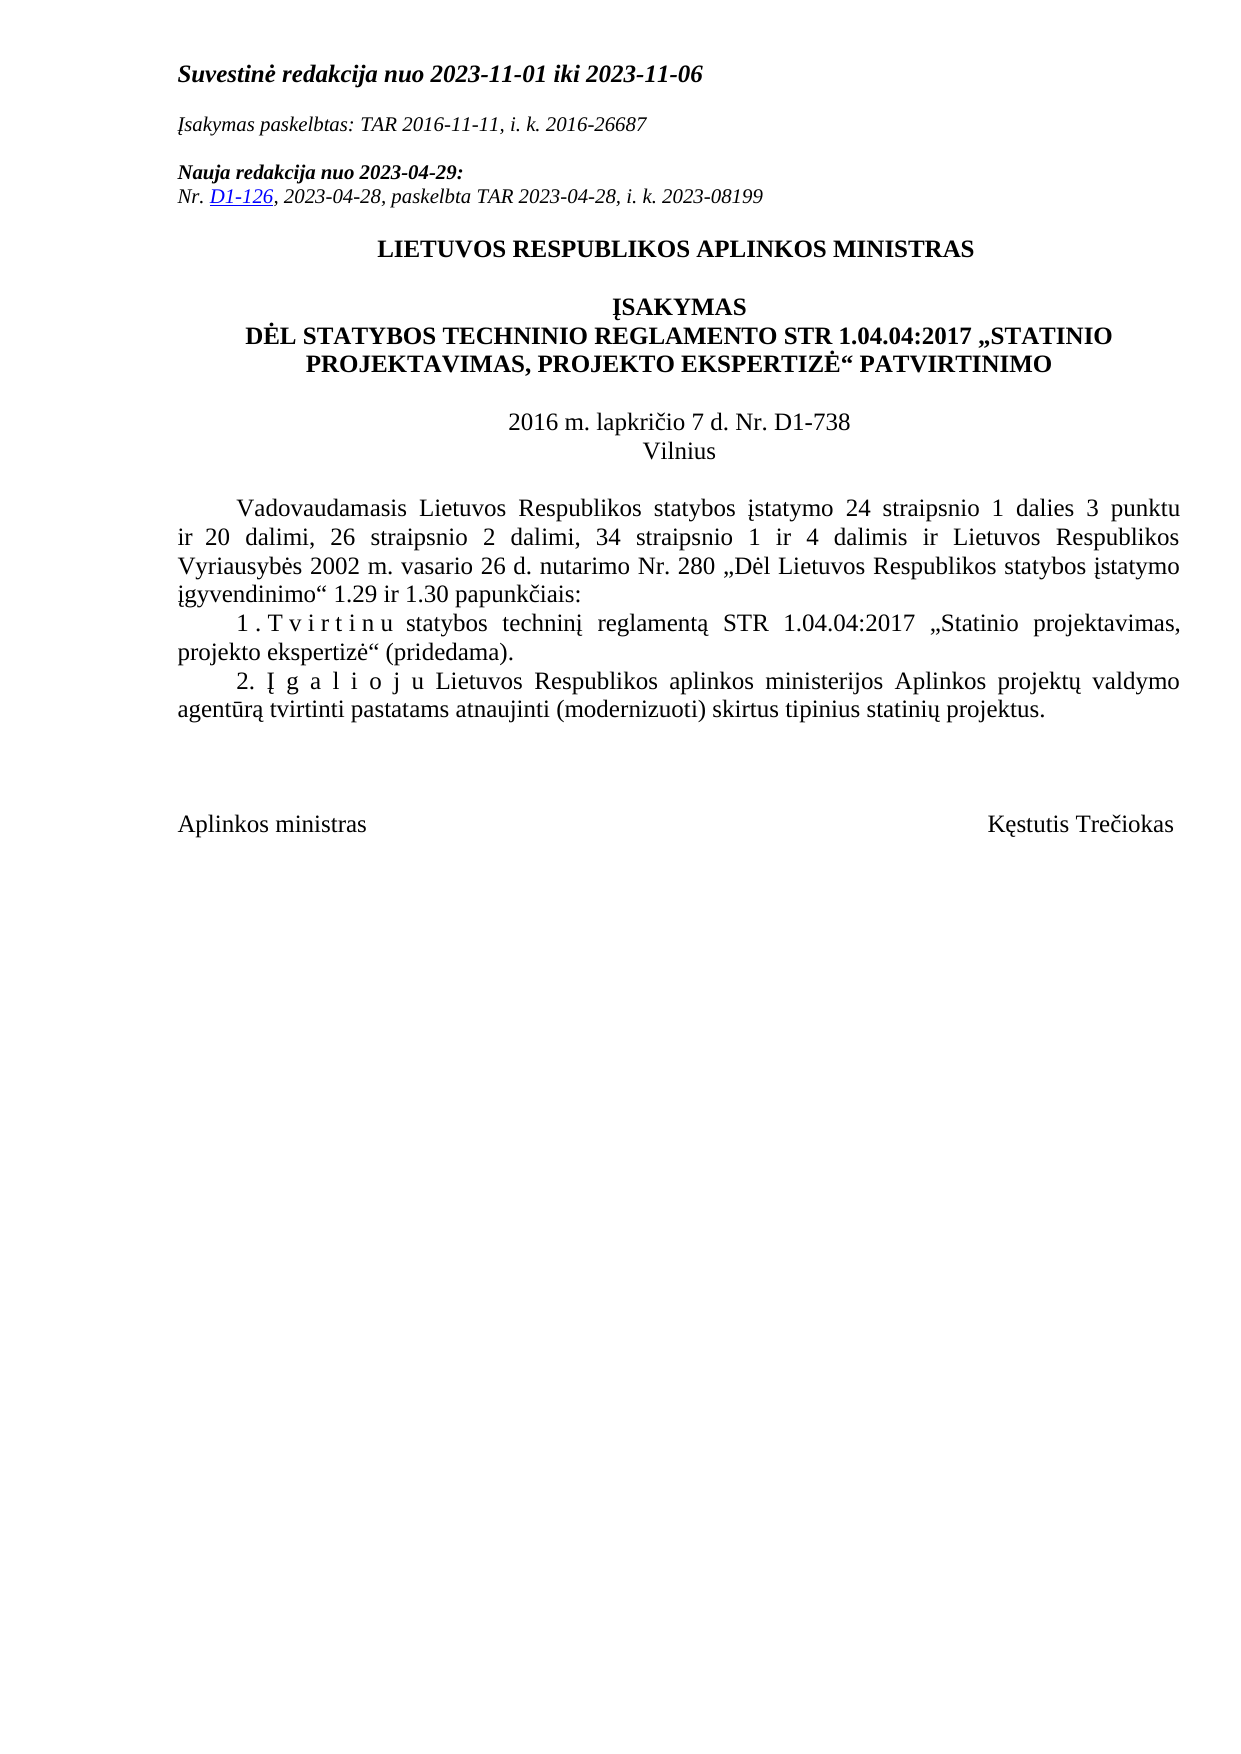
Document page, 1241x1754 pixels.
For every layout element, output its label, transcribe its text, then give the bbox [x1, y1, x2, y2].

text Nr. D1-126, 2023-04-28, paskelbta TAR 2023-04-28, i. k. 2023-08199 [177, 184, 1181, 208]
text 2. Į g a l i o j u Lietuvos Respublikos aplinkos ministerijos Aplinkos projektų valdymo agentūrą tvirtinti pastatams atnaujinti (modernizuoti) skirtus tipinius statinių projektus. [177, 666, 1181, 723]
text Suvestinė redakcija nuo 2023-11-01 iki 2023-11-06 [177, 59, 1181, 88]
text Aplinkos ministras Kęstutis Trečiokas [177, 809, 1181, 838]
text Vadovaudamasis Lietuvos Respublikos statybos įstatymo 24 straipsnio 1 dalies 3 punktu ir 20 dalimi, 26 straipsnio 2 dalimi, 34 straipsnio 1 ir 4 dalimis ir Lietuvos Respublikos Vyriausybės 2002 m. vasario 26 d. nutarimo Nr. 280 „Dėl Lietuvos Respublikos statybos įstatymo įgyvendinimo“ 1.29 ir 1.30 papunkčiais: [177, 493, 1181, 608]
text 1.Tvirtinu statybos techninį reglamentą STR 1.04.04:2017 „Statinio projektavimas, projekto ekspertizė“ (pridedama). [177, 608, 1181, 666]
text Įsakymas paskelbtas: TAR 2016-11-11, i. k. 2016-26687 [177, 112, 1181, 136]
text Vilnius [177, 436, 1181, 464]
text 2016 m. lapkričio 7 d. Nr. D1-738 [177, 407, 1181, 436]
text ĮSAKYMAS [177, 292, 1181, 321]
text LIETUVOS RESPUBLIKOS APLINKOS MINISTRAS [177, 234, 1181, 263]
text DĖL STATYBOS TECHNINIO REGLAMENTO STR 1.04.04:2017 „STATINIO PROJEKTAVIMAS, PROJEKTO EKSPERTIZĖ“ PATVIRTINIMO [177, 321, 1181, 378]
text Nauja redakcija nuo 2023-04-29: [177, 160, 1181, 184]
